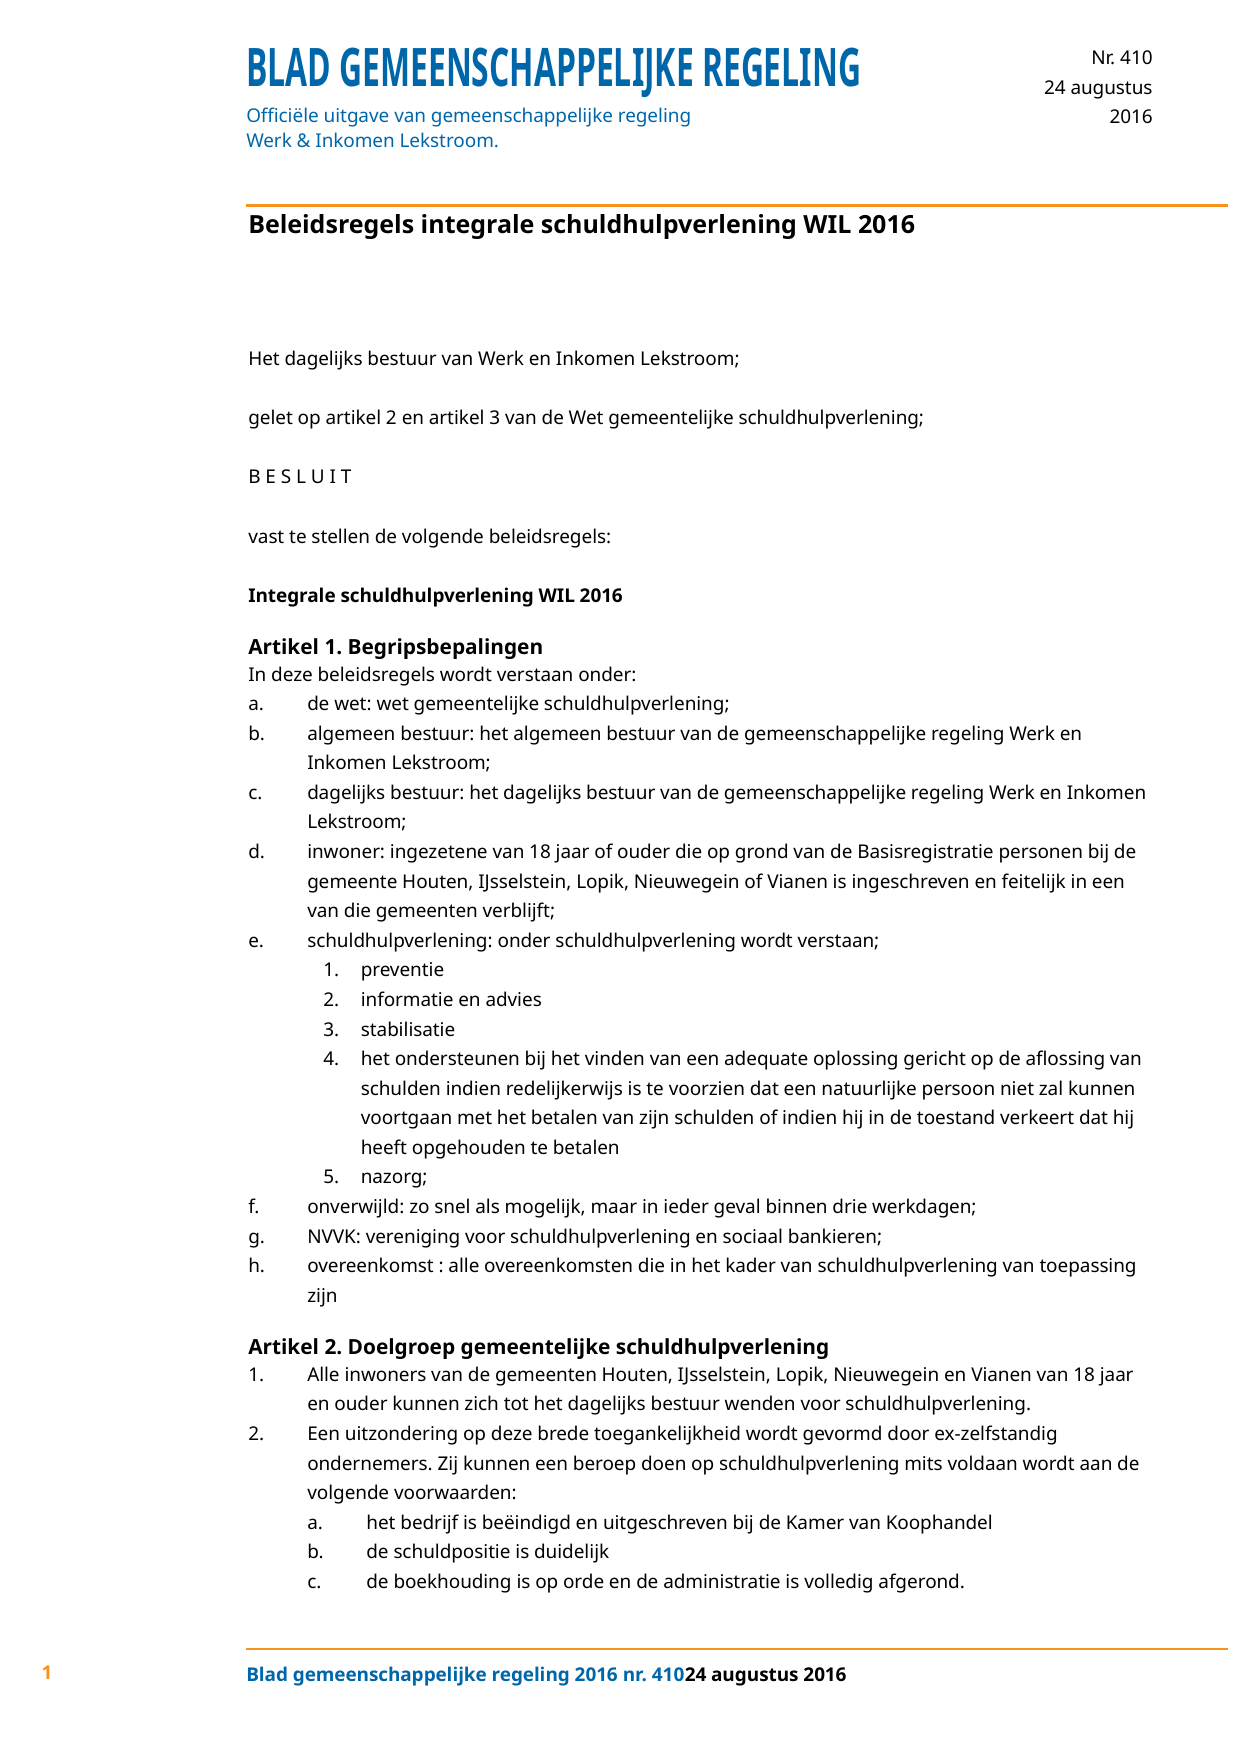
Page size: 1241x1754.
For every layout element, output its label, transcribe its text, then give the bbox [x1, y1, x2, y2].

list stabilisatie [323, 1016, 1152, 1042]
list de boekhouding is op orde en de administratie is volledig afgerond. [307, 1568, 1152, 1594]
list informatie en advies [323, 986, 1152, 1012]
list inwoner: ingezetene van 18 jaar of ouder die op grond van de Basisregistratie personen bij de gemeente Houten, IJsselstein, Lopik, Nieuwegein of Vianen is ingeschreven en feitelijk in een van die gemeenten verblijft; [248, 838, 1152, 923]
text vast te stellen de volgende beleidsregels: [248, 523, 1152, 548]
list overeenkomst : alle overeenkomsten die in het kader van schuldhulpverlening van toepassing zijn [248, 1252, 1152, 1308]
list de wet: wet gemeentelijke schuldhulpverlening; [248, 690, 1152, 716]
list het ondersteunen bij het vinden van een adequate oplossing gericht op de aflossing van schulden indien redelijkerwijs is te voorzien dat een natuurlijke persoon niet zal kunnen voortgaan met het betalen van zijn schulden of indien hij in de toestand verkeert dat hij heeft opgehouden te betalen [323, 1045, 1152, 1160]
list Een uitzondering op deze brede toegankelijkheid wordt gevormd door ex-zelfstandig ondernemers. Zij kunnen een beroep doen op schuldhulpverlening mits voldaan wordt aan de volgende voorwaarden: [248, 1420, 1152, 1505]
list het bedrijf is beëindigd en uitgeschreven bij de Kamer van Koophandel [307, 1509, 1152, 1534]
list algemeen bestuur: het algemeen bestuur van de gemeenschappelijke regeling Werk en Inkomen Lekstroom; [248, 720, 1152, 775]
list onverwijld: zo snel als mogelijk, maar in ieder geval binnen drie werkdagen; [248, 1193, 1152, 1219]
list NVVK: vereniging voor schuldhulpverlening en sociaal bankieren; [248, 1223, 1152, 1249]
list preventie [323, 957, 1152, 982]
text Artikel 2. Doelgroep gemeentelijke schuldhulpverlening [248, 1332, 1152, 1361]
picture [41, 47, 231, 172]
text B E S L U I T [248, 464, 1152, 489]
text Beleidsregels integrale schuldhulpverlening WIL 2016 [248, 207, 1152, 241]
text In deze beleidsregels wordt verstaan onder: [248, 661, 1152, 687]
text Het dagelijks bestuur van Werk en Inkomen Lekstroom; [248, 345, 1152, 371]
list dagelijks bestuur: het dagelijks bestuur van de gemeenschappelijke regeling Werk en Inkomen Lekstroom; [248, 779, 1152, 834]
text gelet op artikel 2 en artikel 3 van de Wet gemeentelijke schuldhulpverlening; [248, 404, 1152, 430]
list de schuldpositie is duidelijk [307, 1538, 1152, 1564]
text Artikel 1. Begripsbepalingen [248, 632, 1152, 661]
list schuldhulpverlening: onder schuldhulpverlening wordt verstaan; [248, 927, 1152, 953]
list Alle inwoners van de gemeenten Houten, IJsselstein, Lopik, Nieuwegein en Vianen van 18 jaar en ouder kunnen zich tot het dagelijks bestuur wenden voor schuldhulpverlening. [248, 1361, 1152, 1416]
text Integrale schuldhulpverlening WIL 2016 [248, 582, 1152, 608]
list nazorg; [323, 1164, 1152, 1189]
